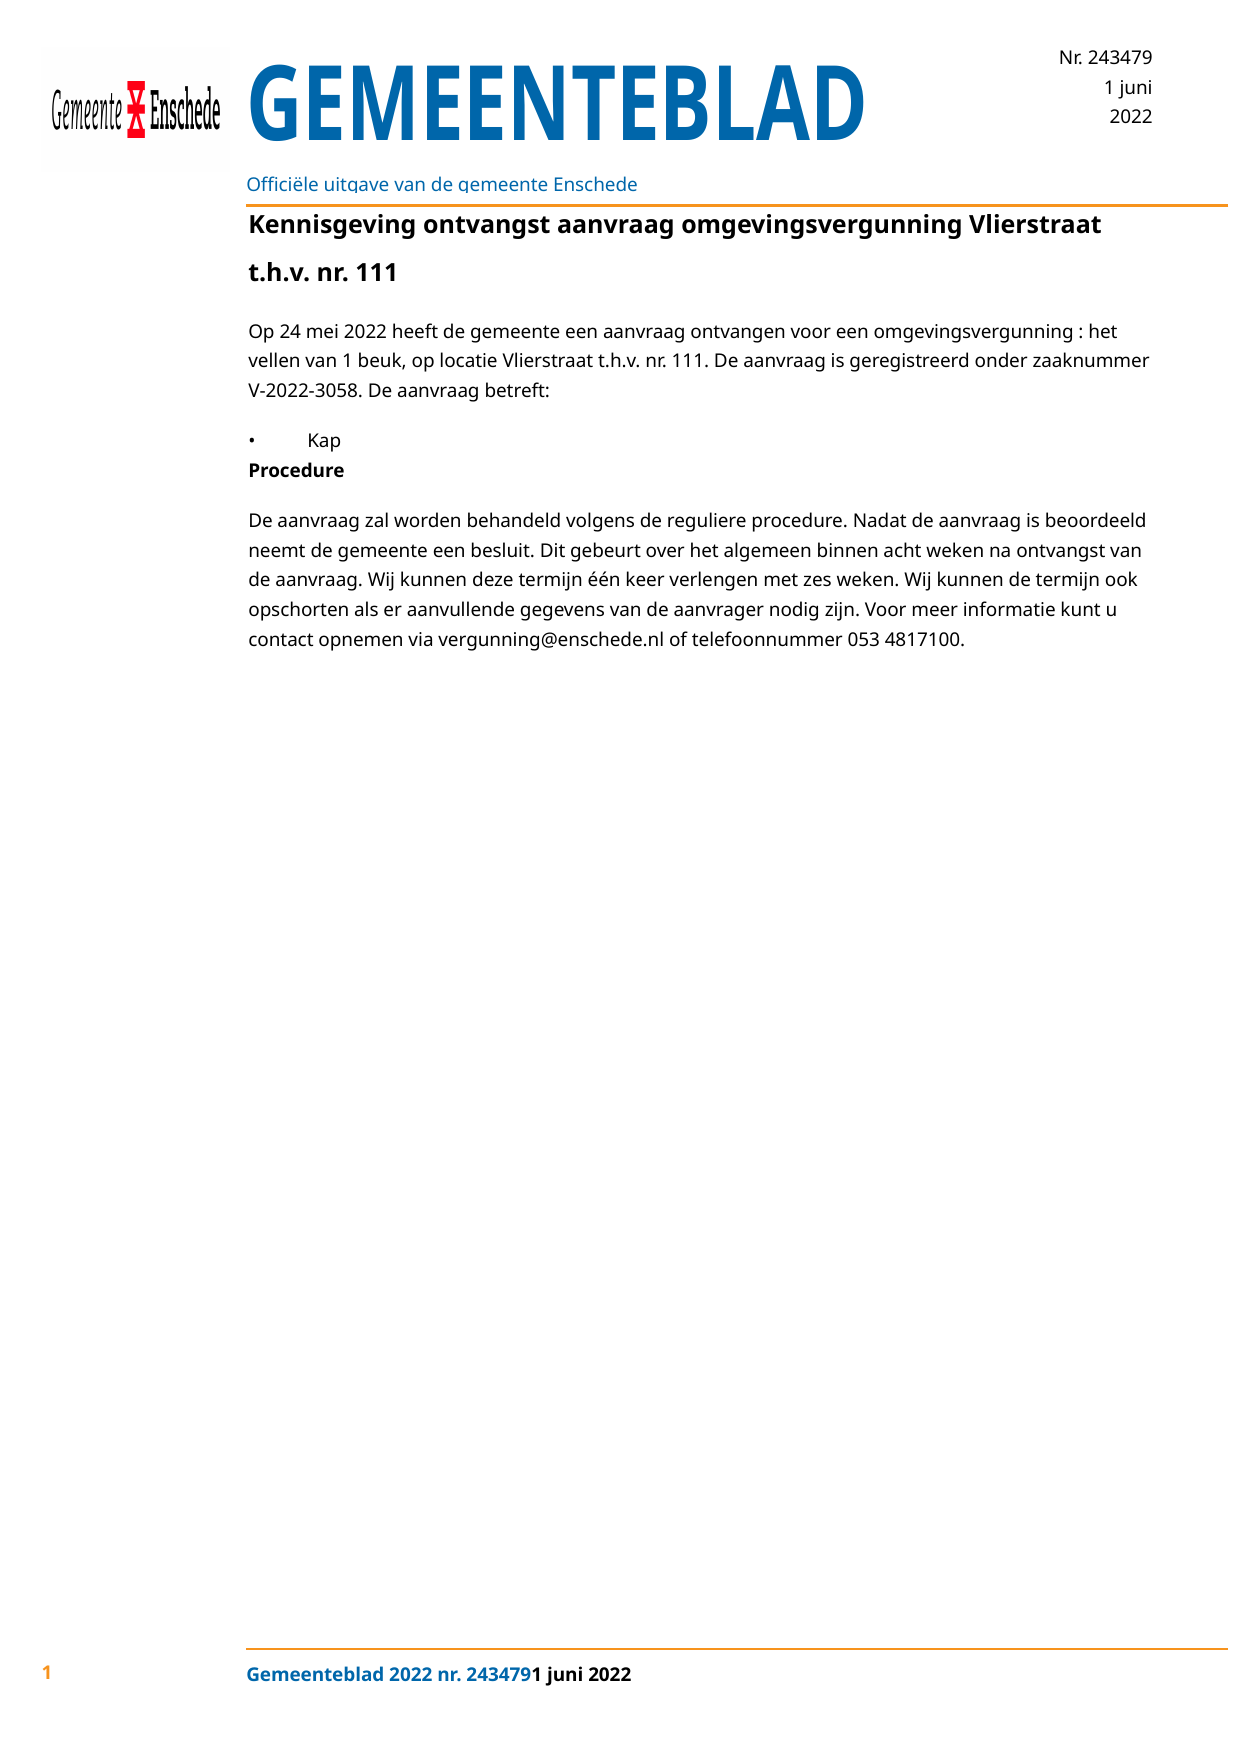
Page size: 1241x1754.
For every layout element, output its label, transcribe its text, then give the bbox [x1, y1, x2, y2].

text Op 24 mei 2022 heeft de gemeente een aanvraag ontvangen voor een omgevingsvergunning : het vellen van 1 beuk, op locatie Vlierstraat t.h.v. nr. 111. De aanvraag is geregistreerd onder zaaknummer V-2022-3058. De aanvraag betreft: [248, 318, 1152, 403]
text Kennisgeving ontvangst aanvraag omgevingsvergunning Vlierstraat t.h.v. nr. 111 [248, 207, 1152, 288]
text De aanvraag zal worden behandeld volgens de reguliere procedure. Nadat de aanvraag is beoordeeld neemt de gemeente een besluit. Dit gebeurt over het algemeen binnen acht weken na ontvangst van de aanvraag. Wij kunnen deze termijn één keer verlengen met zes weken. Wij kunnen de termijn ook opschorten als er aanvullende gegevens van de aanvrager nodig zijn. Voor meer informatie kunt u contact opnemen via vergunning@enschede.nl of telefoonnummer 053 4817100. [248, 507, 1152, 652]
picture [41, 47, 231, 172]
text Procedure [248, 457, 1152, 483]
list Kap [248, 427, 1152, 453]
